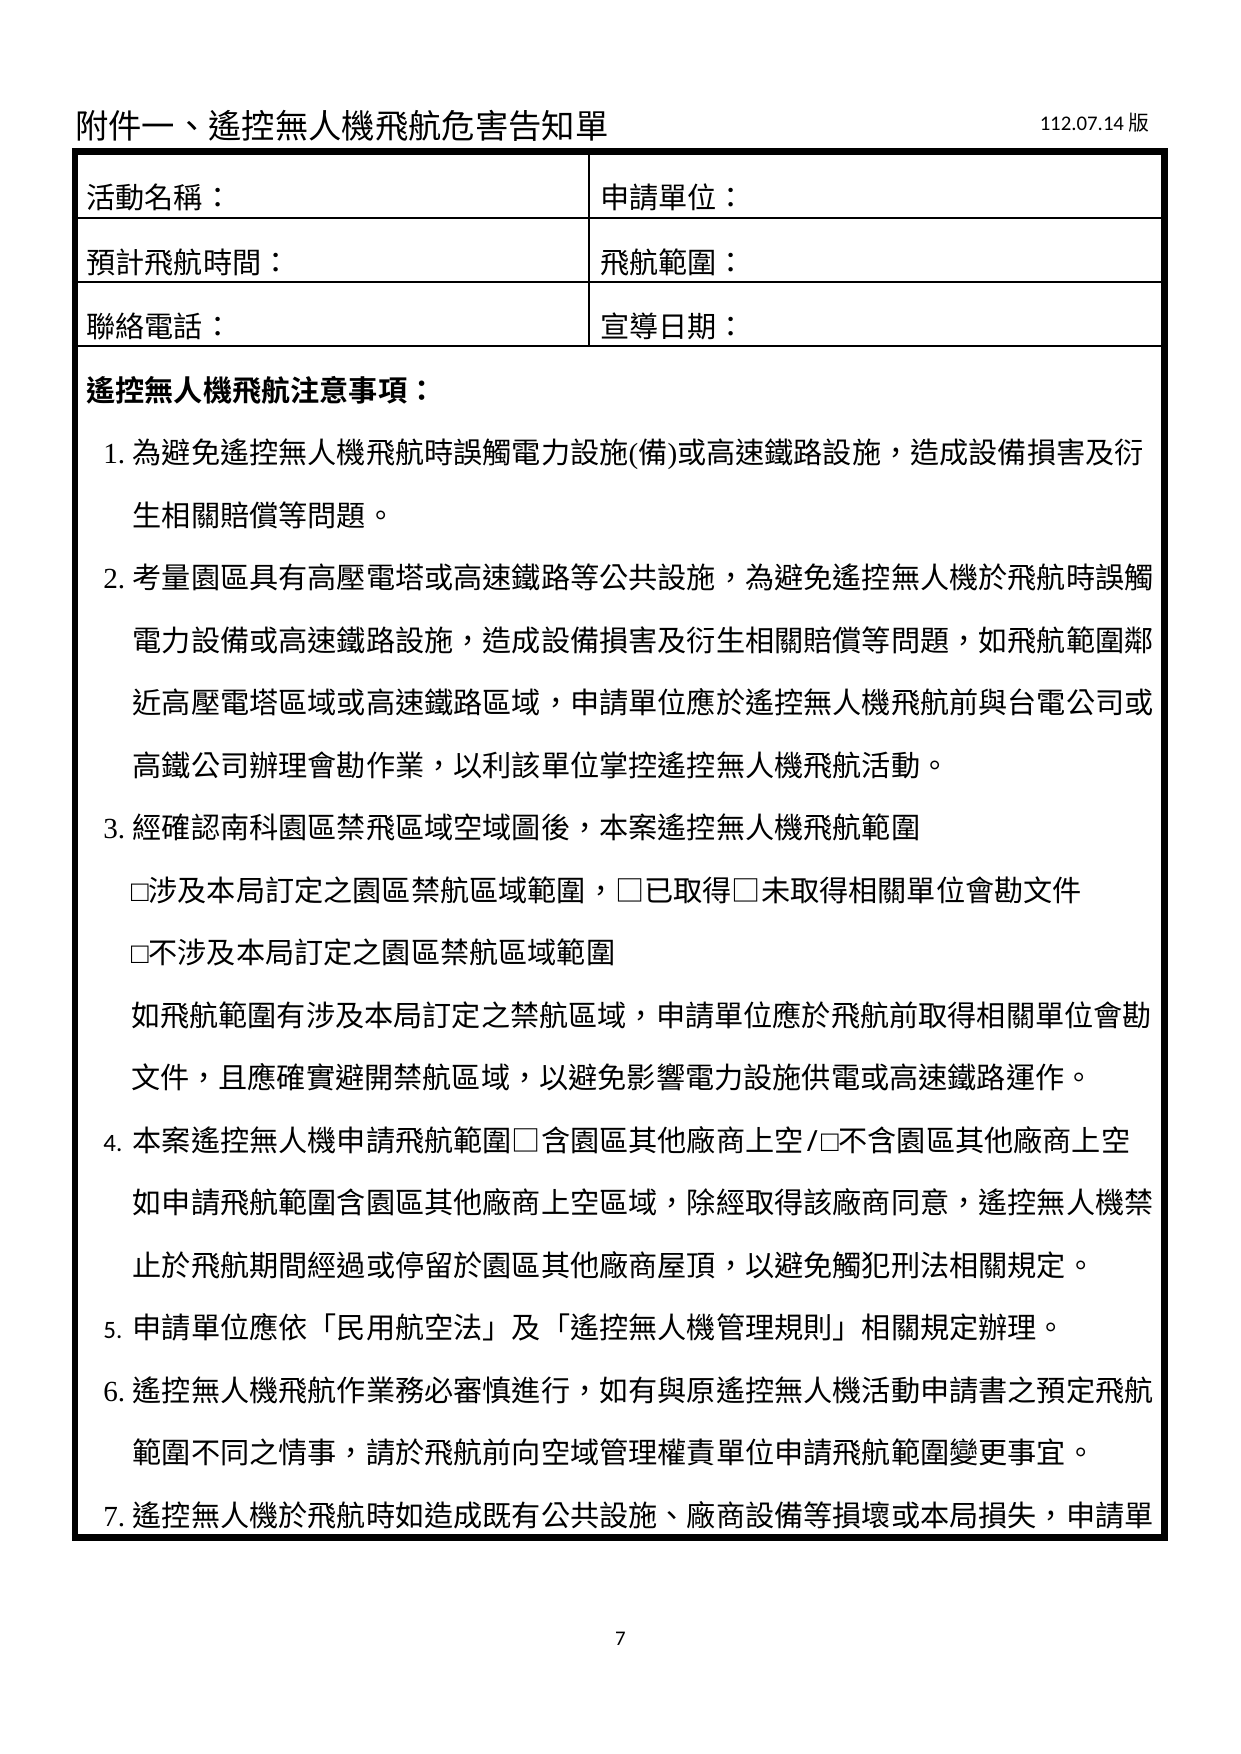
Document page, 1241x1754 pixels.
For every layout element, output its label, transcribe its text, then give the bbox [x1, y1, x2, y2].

table_cell 飛航範圍： [590, 219, 1161, 281]
table_header 活動名稱： [78, 155, 588, 217]
table_cell 遙控無人機飛航注意事項： 為避免遙控無人機飛航時誤觸電力設施(備)或高速鐵路設施，造成設備損害及衍生相關賠償等問題。 考量園區具有高壓電塔或高速鐵路等公共設施，為避免遙控無人機於飛航時誤觸電力設備或高速鐵路設施，造成設備損害及衍生相關賠償等問題，如飛航範圍鄰近高壓電塔區域或高速鐵路區域，申請單位應於遙控無人機飛航前與台電公司或高鐵公司辦理會勘作業，以利該單位掌控遙控無人機飛航活動。 經確認南科園區禁飛區域空域圖後，本案遙控無人機飛航範圍 □涉及本局訂定之園區禁航區域範圍，□已取得□未取得相關單位會勘文件 □不涉及本局訂定之園區禁航區域範圍 如飛航範圍有涉及本局訂定之禁航區域，申請單位應於飛航前取得相關單位會勘文件，且應確實避開禁航區域，以避免影響電力設施供電或高速鐵路運作。 本案遙控無人機申請飛航範圍□含園區其他廠商上空/□不含園區其他廠商上空 如申請飛航範圍含園區其他廠商上空區域，除經取得該廠商同意，遙控無人機禁止於飛航期間經過或停留於園區其他廠商屋頂，以避免觸犯刑法相關規定。 申請單位應依「民用航空法」及「遙控無人機管理規則」相關規定辦理。 遙控無人機飛航作業務必審慎進行，如有與原遙控無人機活動申請書之預定飛航範圍不同之情事，請於飛航前向空域管理權責單位申請飛航範圍變更事宜。 遙控無人機於飛航時如造成既有公共設施、廠商設備等損壞或本局損失，申請單位應負責賠償及復原。 申請單位代表人應將上述飛航注意事項及危害風險傳達至所有操作相關人員(包含作業現場負責人、駕駛人員、協調人員及所有現場相關人員等)知悉並要求確實辦理。 [78, 347, 1161, 1534]
table_cell 預計飛航時間： [78, 219, 588, 281]
subtitle 附件一、遙控無人機飛航危害告知單 [75, 100, 1167, 148]
table_cell 聯絡電話： [78, 283, 588, 345]
table_cell 宣導日期： [590, 283, 1161, 345]
subtitle 112.07.14版 [1039, 110, 1152, 135]
table_header 申請單位： [590, 155, 1161, 217]
